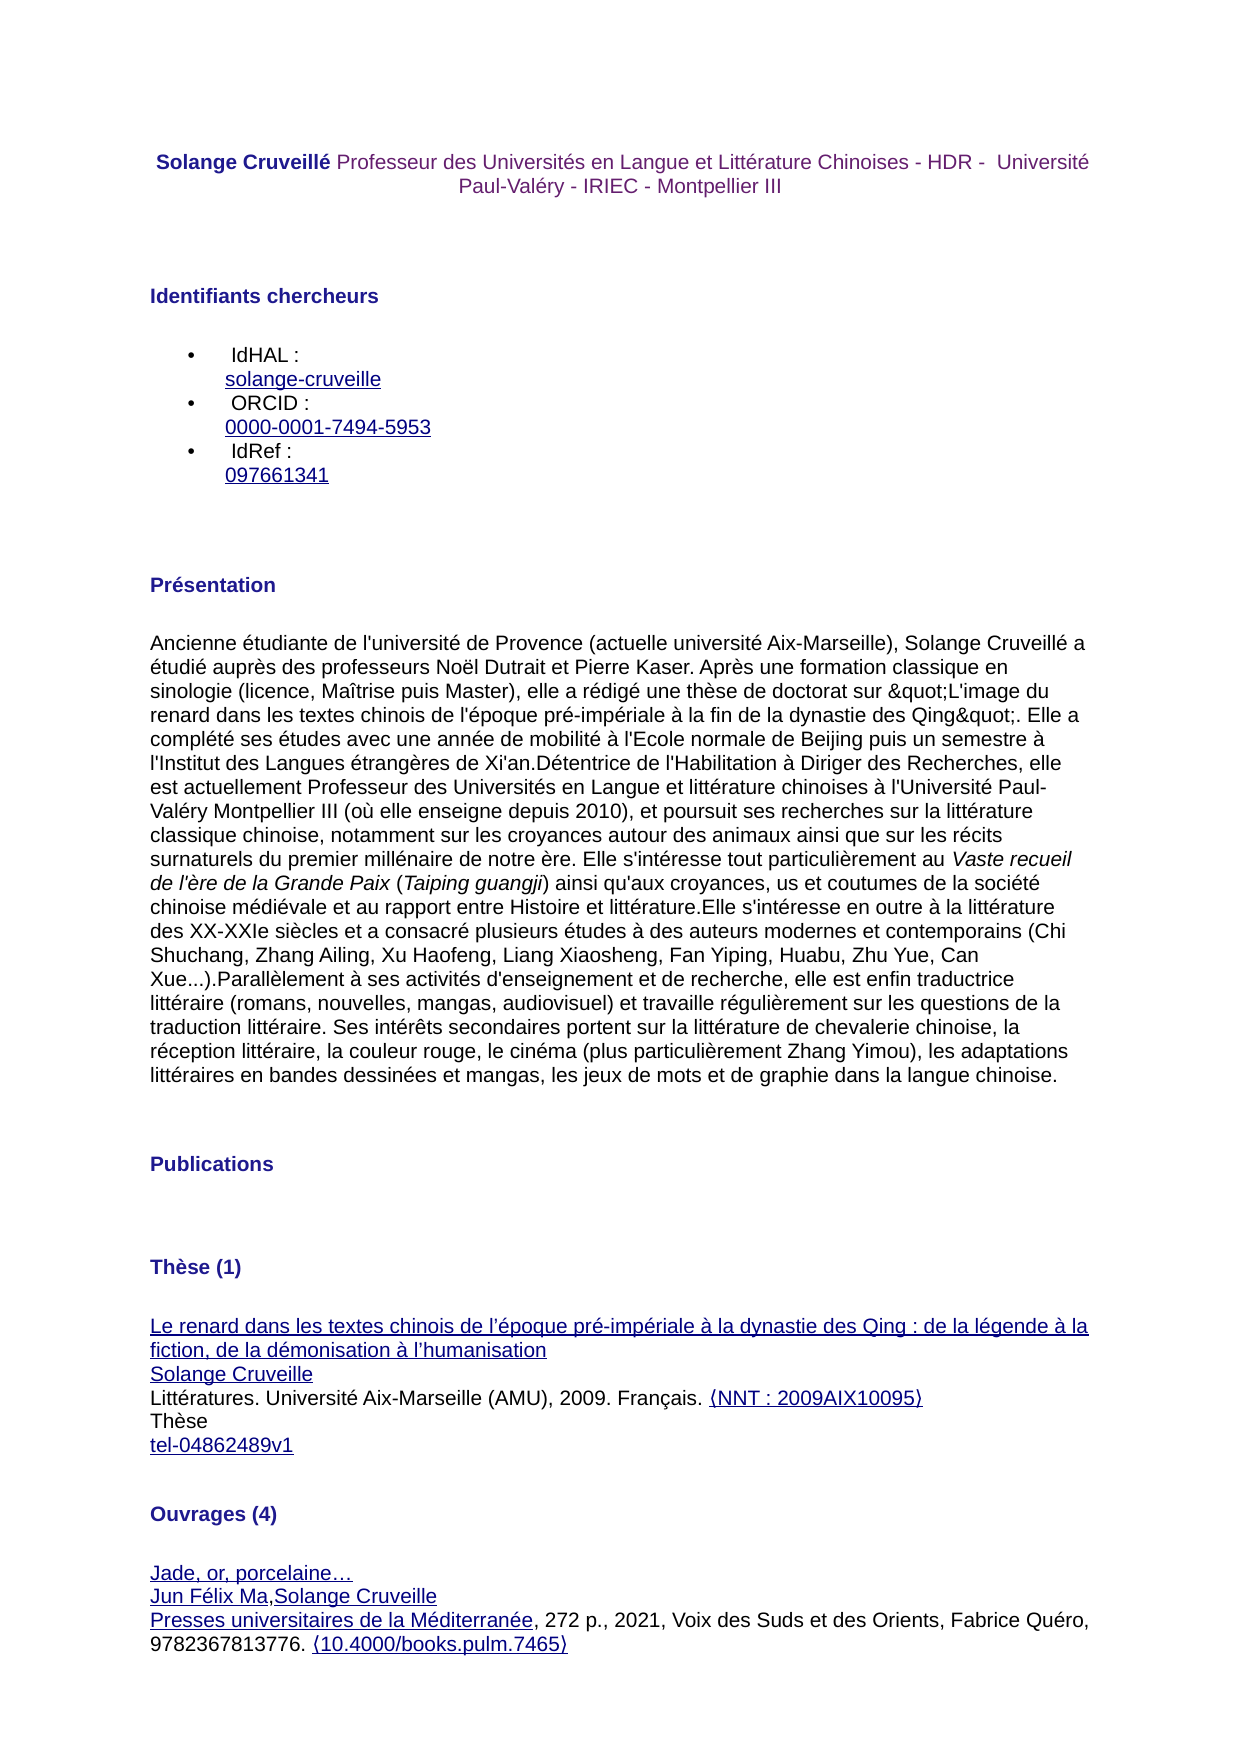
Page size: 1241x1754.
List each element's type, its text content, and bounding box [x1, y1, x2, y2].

list ORCID : [187, 391, 1090, 414]
list IdHAL : [187, 343, 1090, 367]
list solange-cruveille [187, 367, 1090, 391]
subtitle Solange Cruveillé Professeur des Universités en Langue et Littérature Chinoises - HDR - Université Paul-Valéry - IRIEC - Montpellier III [150, 150, 1090, 198]
subtitle Identifiants chercheurs [150, 284, 1090, 308]
list 097661341 [187, 462, 1090, 486]
list 0000-0001-7494-5953 [187, 414, 1090, 438]
table_header Le renard dans les textes chinois de l’époque pré-impériale à la dynastie des Qing : de la légende à la fiction, de la démonisation à l’humanisation Solange Cruveille Littératures. Université Aix-Marseille (AMU), 2009. Français. ⟨NNT : 2009AIX10095⟩ Thèse tel-04862489v1 [150, 1314, 1090, 1457]
text Ancienne étudiante de l'université de Provence (actuelle université Aix-Marseille), Solange Cruveillé a étudié auprès des professeurs Noël Dutrait et Pierre Kaser. Après une formation classique en sinologie (licence, Maîtrise puis Master), elle a rédigé une thèse de doctorat sur &quot;L'image du renard dans les textes chinois de l'époque pré-impériale à la fin de la dynastie des Qing&quot;. Elle a complété ses études avec une année de mobilité à l'Ecole normale de Beijing puis un semestre à l'Institut des Langues étrangères de Xi'an.Détentrice de l'Habilitation à Diriger des Recherches, elle est actuellement Professeur des Universités en Langue et littérature chinoises à l'Université Paul-Valéry Montpellier III (où elle enseigne depuis 2010), et poursuit ses recherches sur la littérature classique chinoise, notamment sur les croyances autour des animaux ainsi que sur les récits surnaturels du premier millénaire de notre ère. Elle s'intéresse tout particulièrement au Vaste recueil de l'ère de la Grande Paix (Taiping guangji) ainsi qu'aux croyances, us et coutumes de la société chinoise médiévale et au rapport entre Histoire et littérature.Elle s'intéresse en outre à la littérature des XX-XXIe siècles et a consacré plusieurs études à des auteurs modernes et contemporains (Chi Shuchang, Zhang Ailing, Xu Haofeng, Liang Xiaosheng, Fan Yiping, Huabu, Zhu Yue, Can Xue...).Parallèlement à ses activités d'enseignement et de recherche, elle est enfin traductrice littéraire (romans, nouvelles, mangas, audiovisuel) et travaille régulièrement sur les questions de la traduction littéraire. Ses intérêts secondaires portent sur la littérature de chevalerie chinoise, la réception littéraire, la couleur rouge, le cinéma (plus particulièrement Zhang Yimou), les adaptations littéraires en bandes dessinées et mangas, les jeux de mots et de graphie dans la langue chinoise. [150, 631, 1090, 1086]
subtitle Présentation [150, 573, 1090, 597]
subtitle Ouvrages (4) [150, 1502, 1090, 1526]
list IdRef : [187, 438, 1090, 462]
table_header Jade, or, porcelaine… Jun Félix Ma,Solange Cruveille Presses universitaires de la Méditerranée, 272 p., 2021, Voix des Suds et des Orients, Fabrice Quéro, 9782367813776. ⟨10.4000/books.pulm.7465⟩ [150, 1560, 1090, 1656]
subtitle Thèse (1) [150, 1255, 1090, 1279]
subtitle Publications [150, 1152, 1090, 1176]
